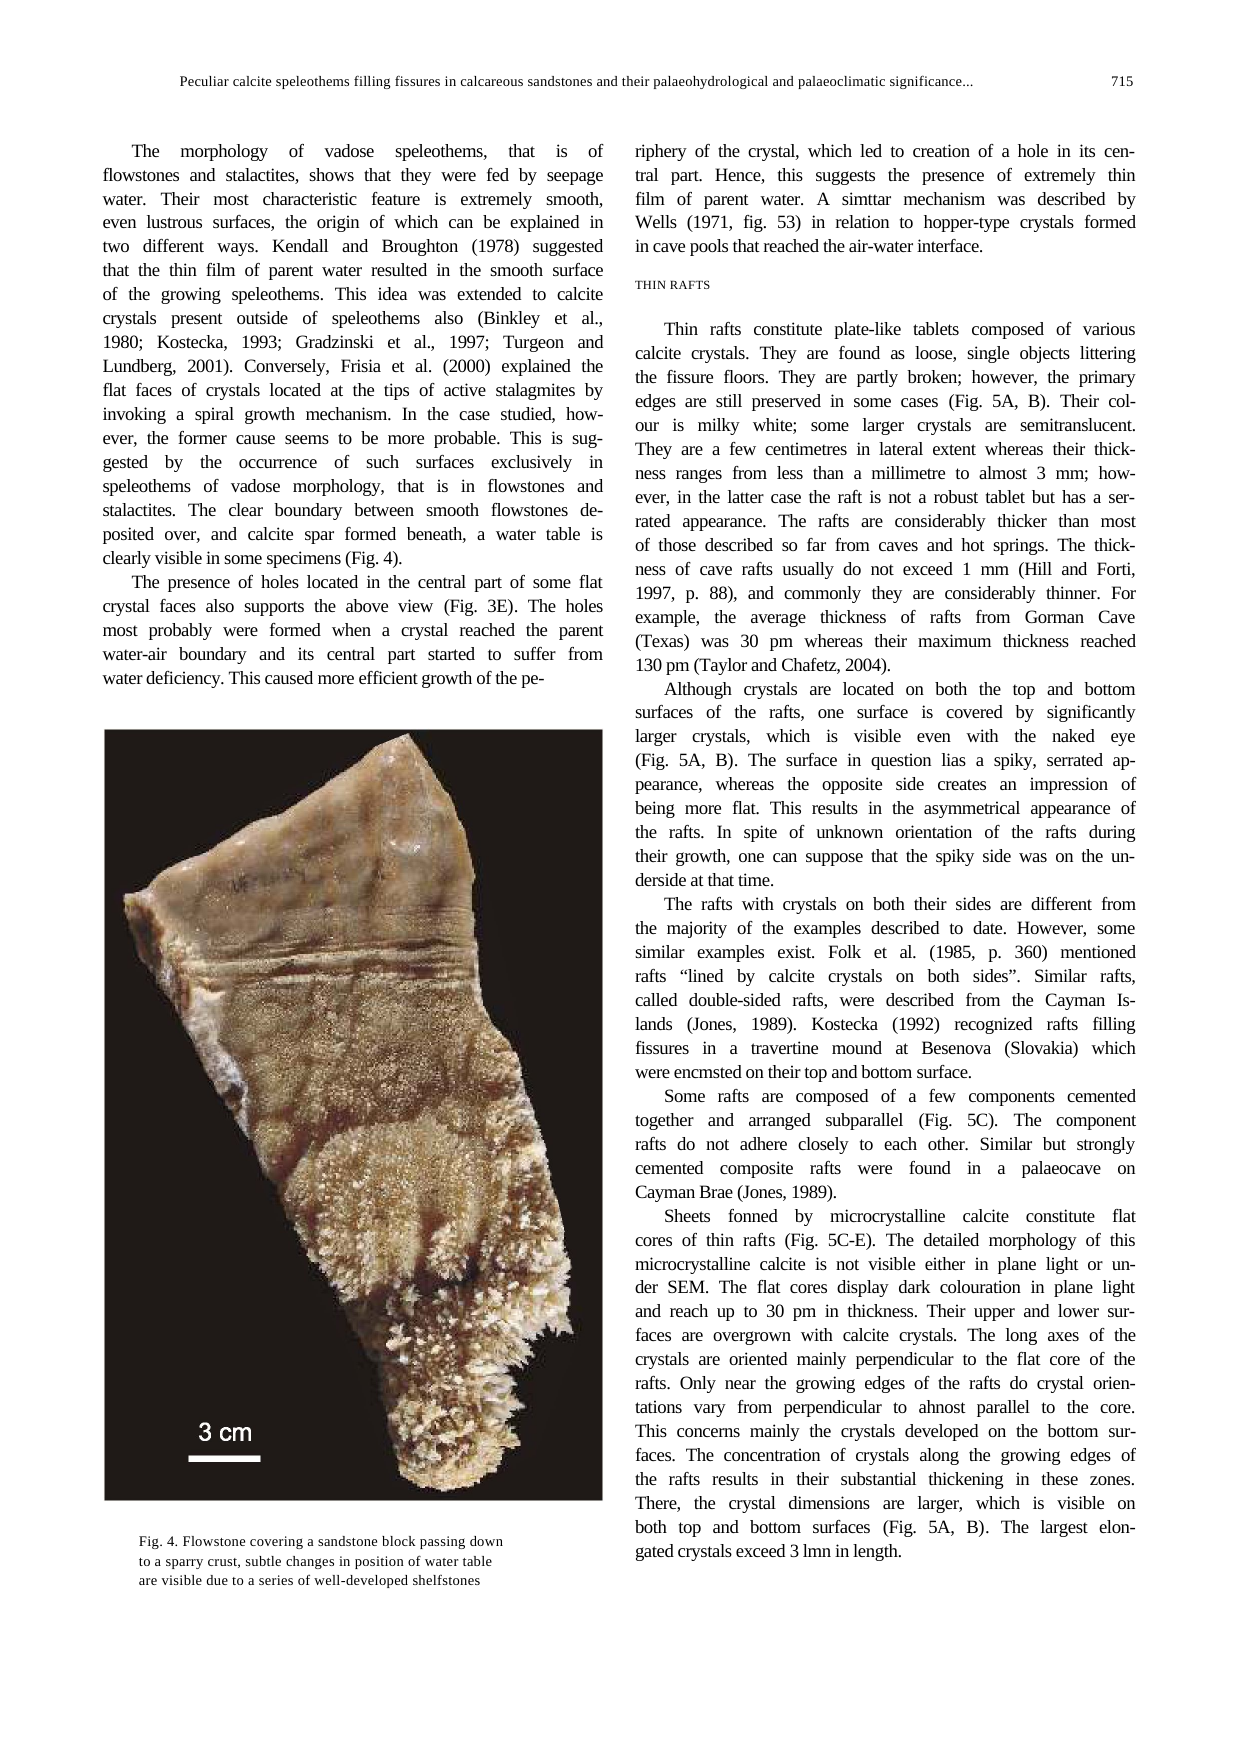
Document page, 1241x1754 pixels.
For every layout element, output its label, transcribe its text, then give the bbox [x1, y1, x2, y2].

text The presence of holes located in the central part of some flat crystal faces also supports the above view (Fig. 3E). The holes most probably were formed when a crystal reached the parent water-air boundary and its central part started to suffer from water deficiency. This caused more efficient growth of the pe- [102, 569, 604, 689]
text Thin rafts constitute plate-like tablets composed of various calcite crystals. They are found as loose, single objects littering the fissure floors. They are partly broken; however, the primary edges are still preserved in some cases (Fig. 5A, B). Their col- our is milky white; some larger crystals are semitranslucent. They are a few centimetres in lateral extent whereas their thick- ness ranges from less than a millimetre to almost 3 mm; how- ever, in the latter case the raft is not a robust tablet but has a ser- rated appearance. The rafts are considerably thicker than most of those described so far from caves and hot springs. The thick- ness of cave rafts usually do not exceed 1 mm (Hill and Forti, 1997, p. 88), and commonly they are considerably thinner. For example, the average thickness of rafts from Gorman Cave (Texas) was 30 pm whereas their maximum thickness reached 130 pm (Taylor and Chafetz, 2004). [635, 316, 1136, 676]
text Peculiar calcite speleothems filling fissures in calcareous sandstones and their palaeohydrological and palaeoclimatic significance... 715 [179, 75, 1133, 90]
text The rafts with crystals on both their sides are different from the majority of the examples described to date. However, some similar examples exist. Folk et al. (1985, p. 360) mentioned rafts “lined by calcite crystals on both sides”. Similar rafts, called double-sided rafts, were described from the Cayman Is- lands (Jones, 1989). Kostecka (1992) recognized rafts filling fissures in a travertine mound at Besenova (Slovakia) which were encmsted on their top and bottom surface. [635, 891, 1136, 1083]
text Some rafts are composed of a few components cemented together and arranged subparallel (Fig. 5C). The component rafts do not adhere closely to each other. Similar but strongly cemented composite rafts were found in a palaeocave on Cayman Brae (Jones, 1989). [635, 1083, 1136, 1203]
text riphery of the crystal, which led to creation of a hole in its cen- tral part. Hence, this suggests the presence of extremely thin film of parent water. A simttar mechanism was described by Wells (1971, fig. 53) in relation to hopper-type crystals formed in cave pools that reached the air-water interface. [635, 138, 1136, 258]
text The morphology of vadose speleothems, that is of flowstones and stalactites, shows that they were fed by seepage water. Their most characteristic feature is extremely smooth, even lustrous surfaces, the origin of which can be explained in two different ways. Kendall and Broughton (1978) suggested that the thin film of parent water resulted in the smooth surface of the growing speleothems. This idea was extended to calcite crystals present outside of speleothems also (Binkley et al., 1980; Kostecka, 1993; Gradzinski et al., 1997; Turgeon and Lundberg, 2001). Conversely, Frisia et al. (2000) explained the flat faces of crystals located at the tips of active stalagmites by invoking a spiral growth mechanism. In the case studied, how- ever, the former cause seems to be more probable. This is sug- gested by the occurrence of such surfaces exclusively in speleothems of vadose morphology, that is in flowstones and stalactites. The clear boundary between smooth flowstones de- posited over, and calcite spar formed beneath, a water table is clearly visible in some specimens (Fig. 4). [102, 138, 604, 569]
text THIN RAFTS [635, 279, 1138, 292]
text Although crystals are located on both the top and bottom surfaces of the rafts, one surface is covered by significantly larger crystals, which is visible even with the naked eye (Fig. 5A, B). The surface in question lias a spiky, serrated ap- pearance, whereas the opposite side creates an impression of being more flat. This results in the asymmetrical appearance of the rafts. In spite of unknown orientation of the rafts during their growth, one can suppose that the spiky side was on the un- derside at that time. [635, 676, 1136, 891]
text Sheets fonned by microcrystalline calcite constitute flat cores of thin rafts (Fig. 5C-E). The detailed morphology of this microcrystalline calcite is not visible either in plane light or un- der SEM. The flat cores display dark colouration in plane light and reach up to 30 pm in thickness. Their upper and lower sur- faces are overgrown with calcite crystals. The long axes of the crystals are oriented mainly perpendicular to the flat core of the rafts. Only near the growing edges of the rafts do crystal orien- tations vary from perpendicular to ahnost parallel to the core. This concerns mainly the crystals developed on the bottom sur- faces. The concentration of crystals along the growing edges of the rafts results in their substantial thickening in these zones. There, the crystal dimensions are larger, which is visible on both top and bottom surfaces (Fig. 5A, B). The largest elon- gated crystals exceed 3 lmn in length. [635, 1203, 1136, 1562]
picture [103, 728, 604, 1502]
text Fig. 4. Flowstone covering a sandstone block passing down to a sparry crust, subtle changes in position of water table are visible due to a series of well-developed shelfstones [139, 1531, 561, 1589]
